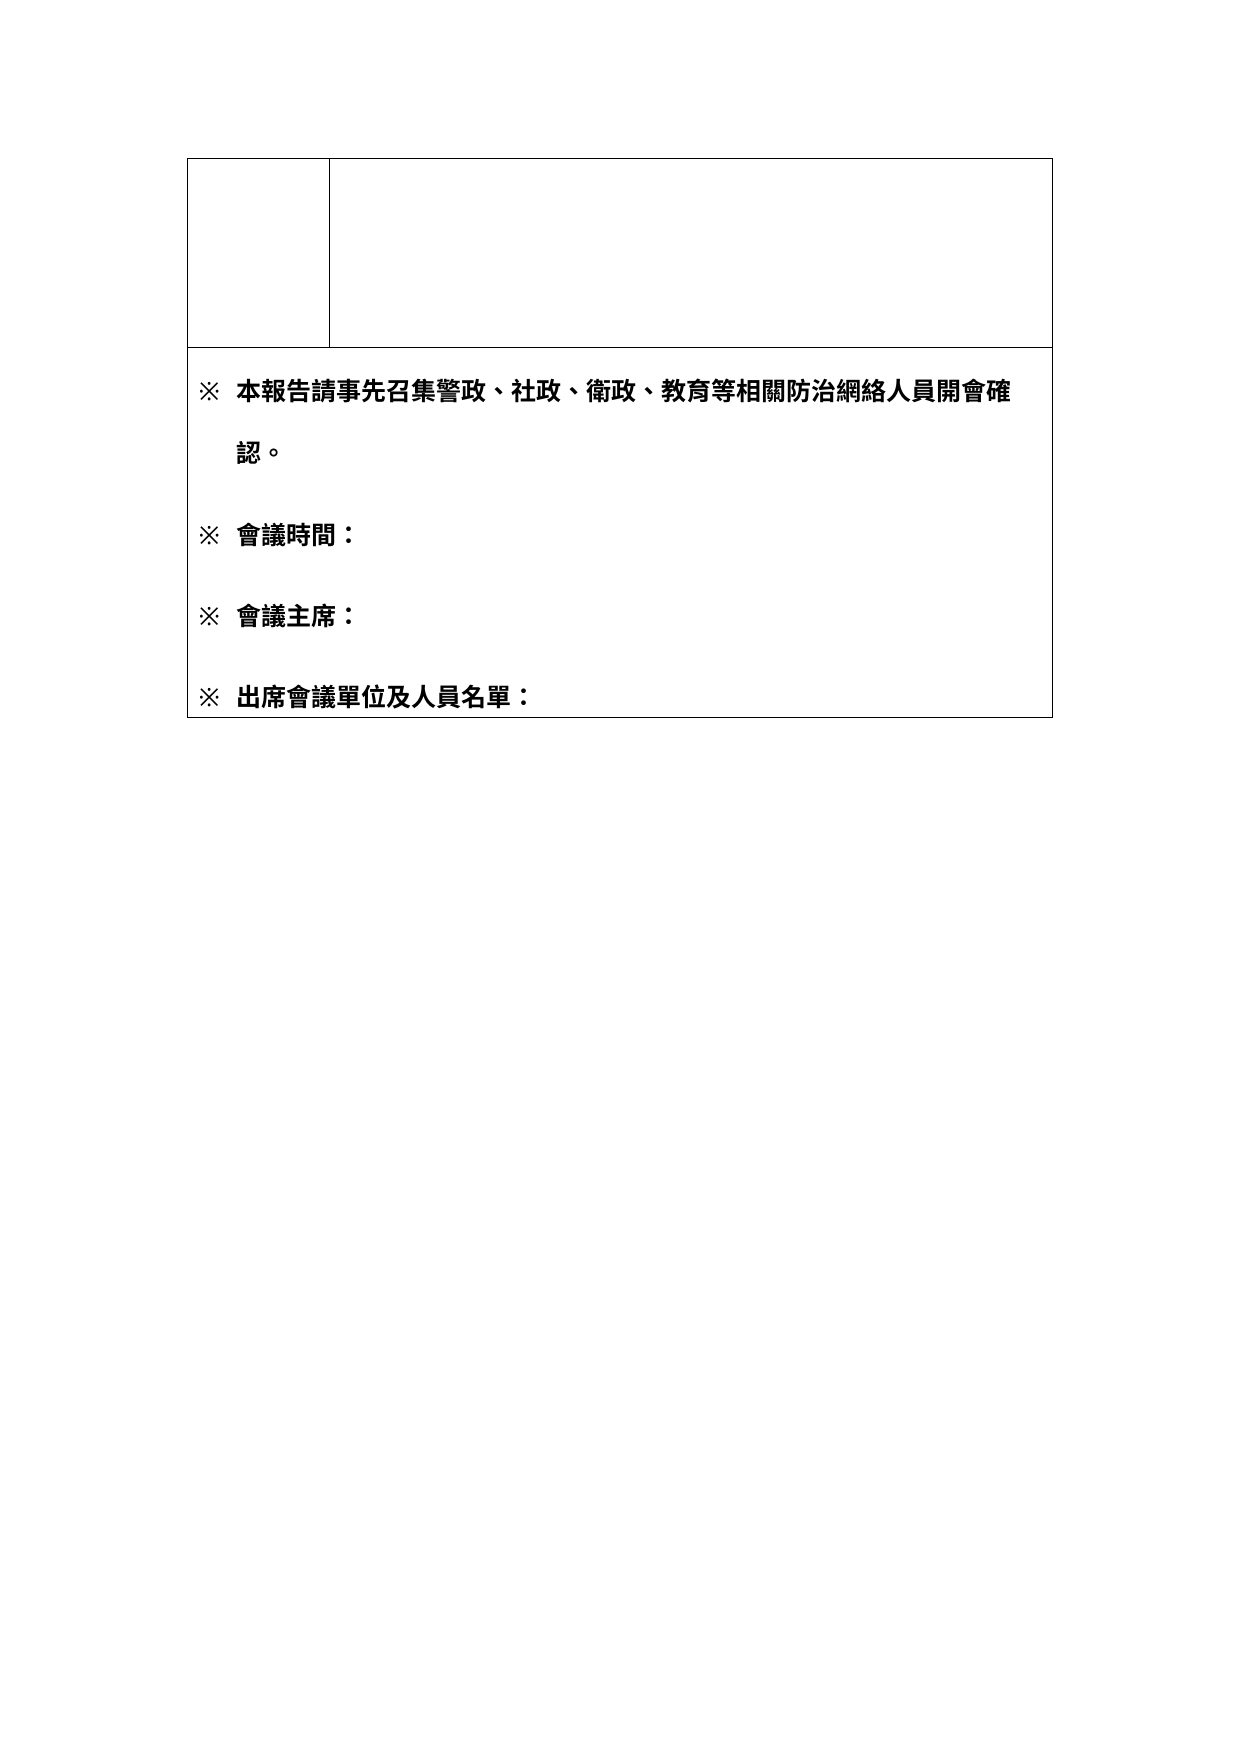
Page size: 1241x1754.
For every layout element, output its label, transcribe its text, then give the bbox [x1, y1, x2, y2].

table_cell 本報告請事先召集警政、社政、衛政、教育等相關防治網絡人員開會確認。 會議時間： 會議主席： 出席會議單位及人員名單： [188, 348, 1052, 717]
table_cell [330, 159, 1052, 347]
table_cell [188, 159, 329, 347]
